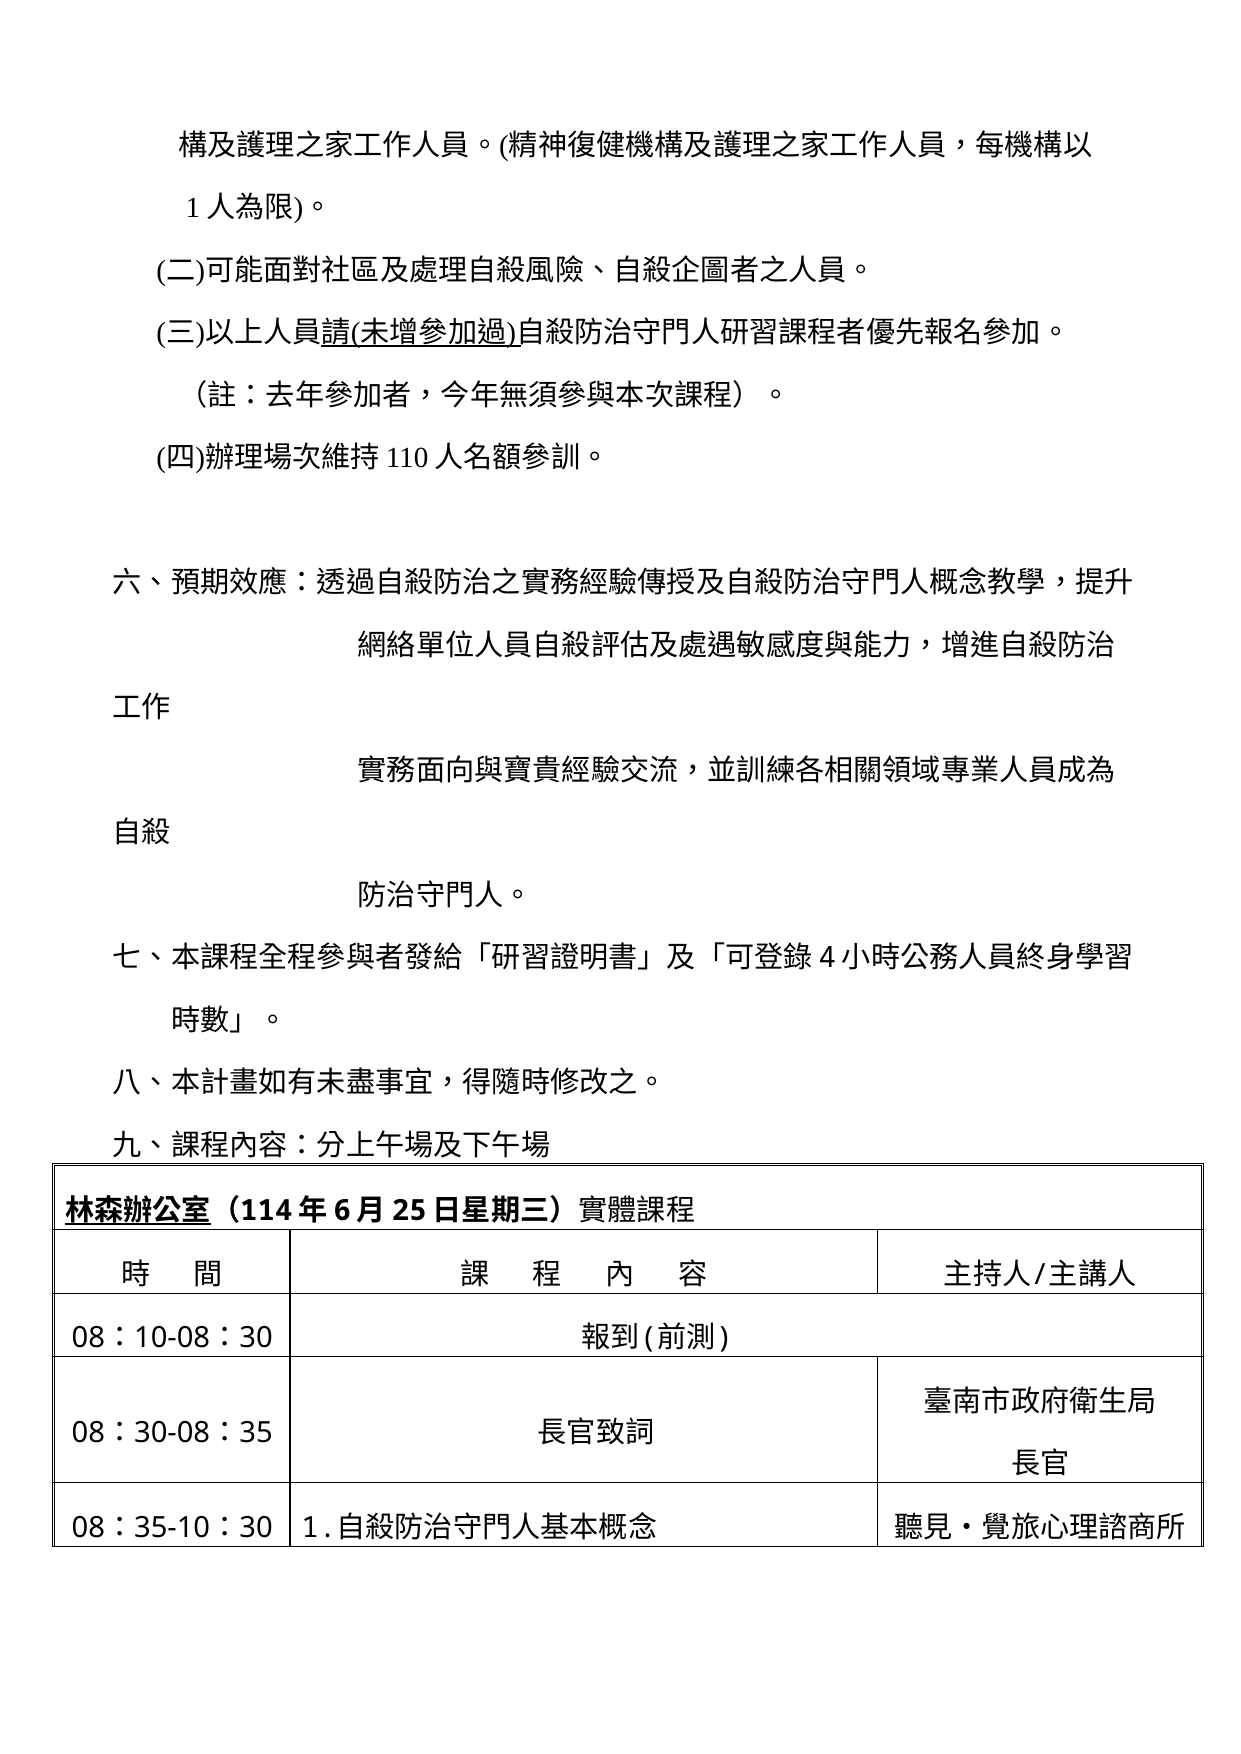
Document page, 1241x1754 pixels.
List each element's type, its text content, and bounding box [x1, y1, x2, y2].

table_cell 主持人/主講人 [878, 1230, 1201, 1292]
text 九、課程內容：分上午場及下午場 [112, 1101, 1144, 1163]
text 網絡單位人員自殺評估及處遇敏感度與能力，增進自殺防治工作 [112, 601, 1144, 726]
table_cell 長官致詞 [291, 1357, 877, 1482]
table_cell 時 間 [55, 1230, 289, 1292]
table_cell 臺南市政府衛生局 長官 [878, 1357, 1201, 1482]
text 七、本課程全程參與者發給「研習證明書」及「可登錄4小時公務人員終身學習 [112, 913, 1144, 976]
text 防治守門人。 [112, 851, 1144, 913]
table_header 林森辦公室（114年6月25日星期三）實體課程 [55, 1166, 1201, 1229]
text (四)辦理場次維持110人名額參訓。 [112, 413, 1144, 476]
text (二)可能面對社區及處理自殺風險、自殺企圖者之人員。 [112, 226, 1144, 288]
text （註：去年參加者，今年無須參與本次課程）。 [112, 351, 1144, 413]
text 1人為限)。 [112, 163, 1144, 226]
text 六、預期效應：透過自殺防治之實務經驗傳授及自殺防治守門人概念教學，提升 [112, 538, 1144, 601]
text 八、本計畫如有未盡事宜，得隨時修改之。 [112, 1038, 1144, 1101]
table_cell 08：35-10：30 [55, 1483, 289, 1546]
text (三)以上人員請(未增參加過)自殺防治守門人研習課程者優先報名參加。 [112, 288, 1144, 351]
text 構及護理之家工作人員。(精神復健機構及護理之家工作人員，每機構以 [112, 101, 1144, 163]
table_cell 08：30-08：35 [55, 1357, 289, 1482]
table_cell 08：10-08：30 [55, 1294, 289, 1356]
table_cell 課 程 內 容 [291, 1230, 877, 1292]
table_cell 聽見・覺旅心理諮商所 [878, 1483, 1201, 1546]
text 實務面向與寶貴經驗交流，並訓練各相關領域專業人員成為自殺 [112, 726, 1144, 851]
table_cell 報到(前測) [291, 1294, 1201, 1356]
table_cell 1.自殺防治守門人基本概念 [291, 1483, 877, 1546]
text 時數」。 [112, 976, 1144, 1038]
